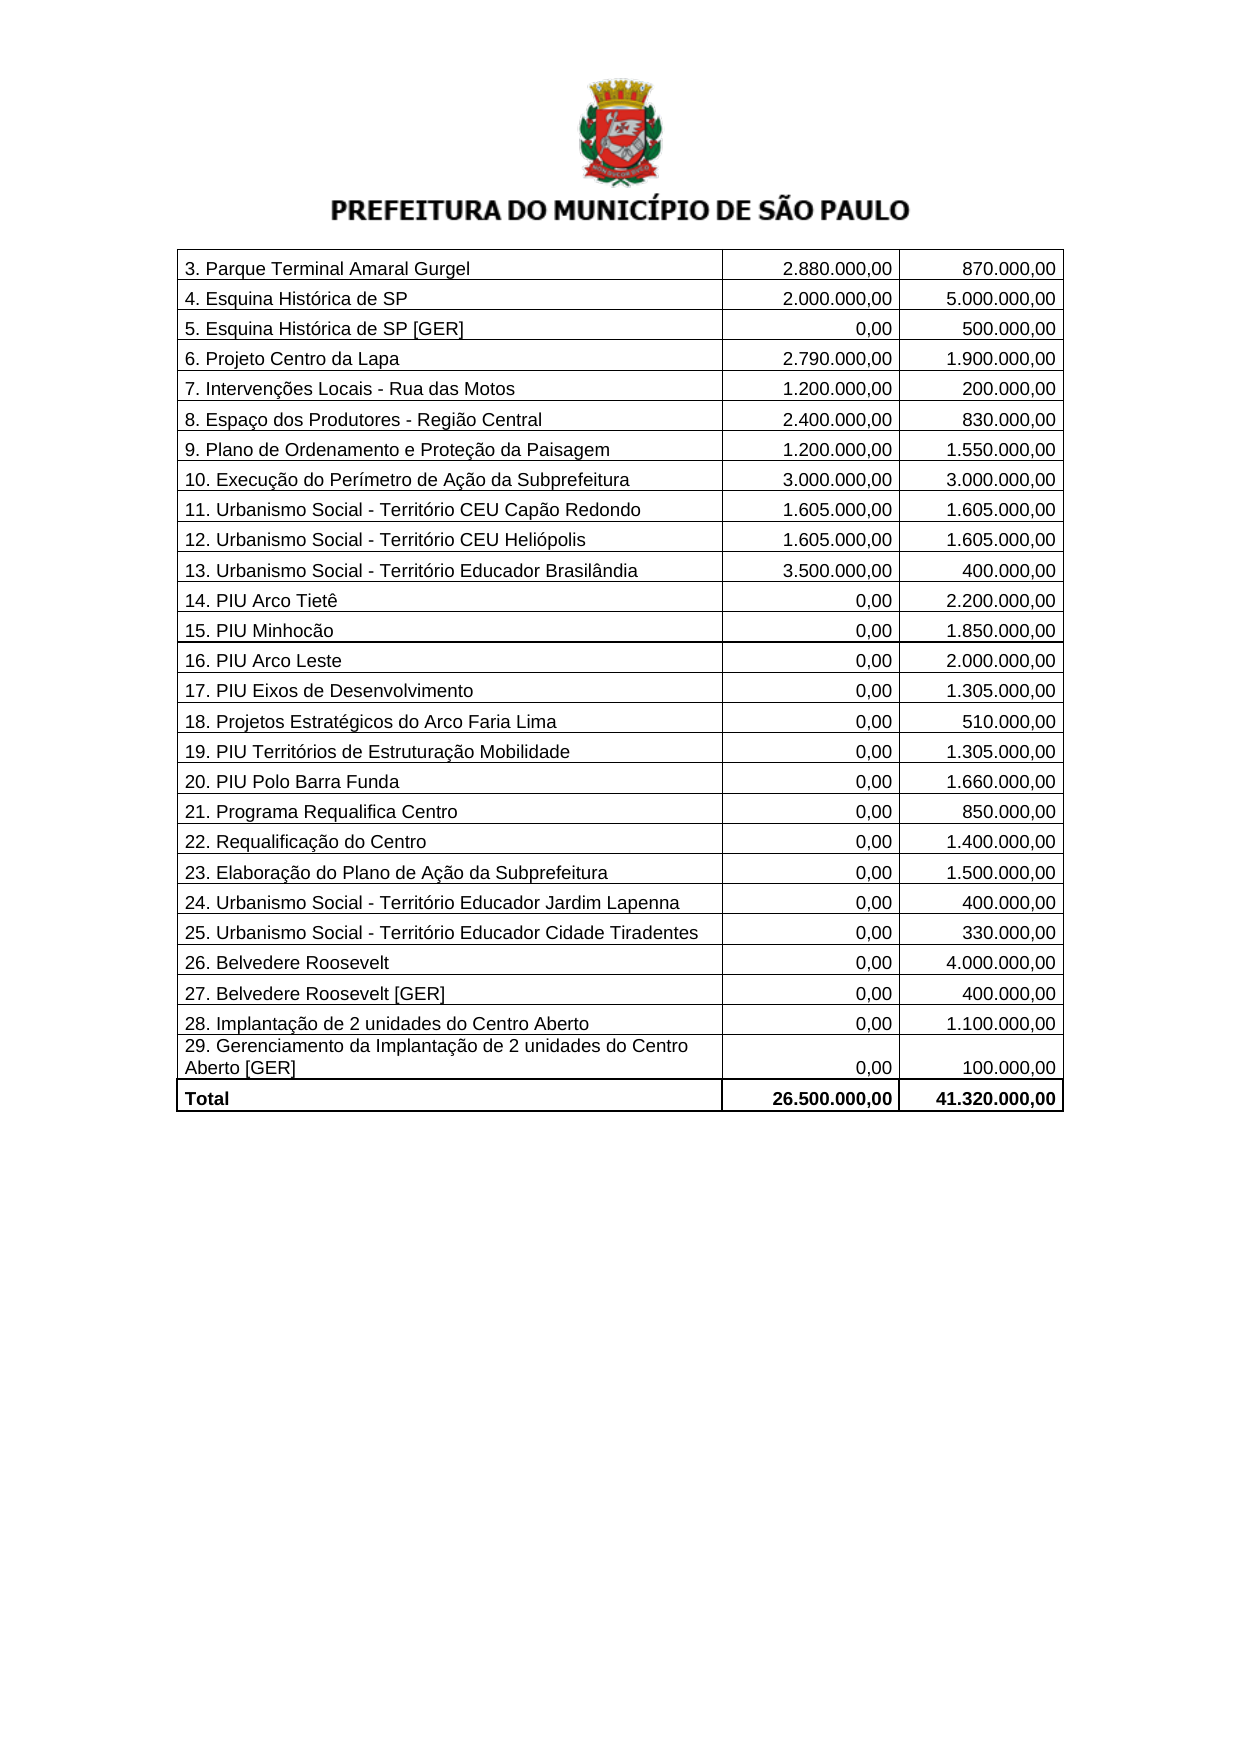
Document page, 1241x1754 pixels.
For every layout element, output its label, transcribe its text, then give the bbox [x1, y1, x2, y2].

table_cell 0,00 [723, 703, 899, 732]
table_cell 25. Urbanismo Social - Território Educador Cidade Tiradentes [178, 914, 722, 943]
table_cell 1.605.000,00 [900, 491, 1063, 521]
table_cell 0,00 [723, 310, 899, 339]
table_cell 400.000,00 [900, 975, 1063, 1004]
table_cell 870.000,00 [900, 250, 1063, 279]
table_cell 0,00 [723, 612, 899, 641]
table_cell 7. Intervenções Locais - Rua das Motos [178, 371, 722, 400]
table_cell 1.500.000,00 [900, 854, 1063, 883]
table_cell 3.000.000,00 [723, 461, 899, 490]
table_cell 13. Urbanismo Social - Território Educador Brasilândia [178, 552, 722, 581]
table_cell 26. Belvedere Roosevelt [178, 945, 722, 974]
table_cell 1.605.000,00 [723, 522, 899, 551]
table_cell 41.320.000,00 [900, 1080, 1062, 1109]
table_cell 1.100.000,00 [900, 1005, 1063, 1034]
table_cell 2.200.000,00 [900, 582, 1063, 611]
table_cell 0,00 [723, 794, 899, 823]
table_cell 1.400.000,00 [900, 824, 1063, 853]
table_cell 26.500.000,00 [723, 1080, 898, 1109]
table_cell 0,00 [723, 733, 899, 762]
table_cell 0,00 [723, 884, 899, 913]
table_cell 3.500.000,00 [723, 552, 899, 581]
table_cell 2.880.000,00 [723, 250, 899, 279]
table_cell 0,00 [723, 763, 899, 792]
table_cell 2.790.000,00 [723, 340, 899, 369]
table_cell 500.000,00 [900, 310, 1063, 339]
table_cell 18. Projetos Estratégicos do Arco Faria Lima [178, 703, 722, 732]
table_cell 400.000,00 [900, 552, 1063, 581]
table_cell 2.000.000,00 [900, 643, 1063, 672]
table_cell 1.200.000,00 [723, 431, 899, 460]
table_cell 5.000.000,00 [900, 280, 1063, 309]
table_cell 11. Urbanismo Social - Território CEU Capão Redondo [178, 491, 722, 521]
table_cell 14. PIU Arco Tietê [178, 582, 722, 611]
table_cell 28. Implantação de 2 unidades do Centro Aberto [178, 1005, 722, 1034]
table_cell 19. PIU Territórios de Estruturação Mobilidade [178, 733, 722, 762]
table_cell 0,00 [723, 824, 899, 853]
table_cell Total [178, 1080, 721, 1109]
table_cell 3. Parque Terminal Amaral Gurgel [178, 250, 722, 279]
table_cell 29. Gerenciamento da Implantação de 2 unidades do Centro Aberto [GER] [178, 1035, 722, 1078]
table_cell 0,00 [723, 945, 899, 974]
table_cell 21. Programa Requalifica Centro [178, 794, 722, 823]
table_cell 1.605.000,00 [900, 522, 1063, 551]
table_cell 0,00 [723, 1005, 899, 1034]
table_cell 3.000.000,00 [900, 461, 1063, 490]
table_cell 10. Execução do Perímetro de Ação da Subprefeitura [178, 461, 722, 490]
table_cell 2.400.000,00 [723, 401, 899, 430]
table_cell 1.305.000,00 [900, 733, 1063, 762]
table_cell 24. Urbanismo Social - Território Educador Jardim Lapenna [178, 884, 722, 913]
table_cell 17. PIU Eixos de Desenvolvimento [178, 673, 722, 702]
table_cell 1.305.000,00 [900, 673, 1063, 702]
table_cell 5. Esquina Histórica de SP [GER] [178, 310, 722, 339]
table_cell 20. PIU Polo Barra Funda [178, 763, 722, 792]
table_cell 400.000,00 [900, 884, 1063, 913]
table_cell 27. Belvedere Roosevelt [GER] [178, 975, 722, 1004]
table_cell 0,00 [723, 1035, 899, 1078]
table_cell 0,00 [723, 643, 899, 672]
table_cell 1.605.000,00 [723, 491, 899, 521]
table_cell 0,00 [723, 975, 899, 1004]
table_cell 6. Projeto Centro da Lapa [178, 340, 722, 369]
table_cell 2.000.000,00 [723, 280, 899, 309]
table_cell 12. Urbanismo Social - Território CEU Heliópolis [178, 522, 722, 551]
table_cell 9. Plano de Ordenamento e Proteção da Paisagem [178, 431, 722, 460]
table_cell 1.660.000,00 [900, 763, 1063, 792]
table_cell 330.000,00 [900, 914, 1063, 943]
table_cell 1.200.000,00 [723, 371, 899, 400]
table_cell 22. Requalificação do Centro [178, 824, 722, 853]
table_cell 4. Esquina Histórica de SP [178, 280, 722, 309]
table_cell 1.550.000,00 [900, 431, 1063, 460]
table_cell 15. PIU Minhocão [178, 612, 722, 641]
table_cell 100.000,00 [900, 1035, 1063, 1078]
table_cell 830.000,00 [900, 401, 1063, 430]
table_cell 200.000,00 [900, 371, 1063, 400]
table_cell 1.850.000,00 [900, 612, 1063, 641]
table_cell 16. PIU Arco Leste [178, 643, 722, 672]
table_cell 510.000,00 [900, 703, 1063, 732]
table_cell 0,00 [723, 854, 899, 883]
table_cell 0,00 [723, 914, 899, 943]
table_cell 0,00 [723, 673, 899, 702]
table_cell 23. Elaboração do Plano de Ação da Subprefeitura [178, 854, 722, 883]
table_cell 1.900.000,00 [900, 340, 1063, 369]
table_cell 4.000.000,00 [900, 945, 1063, 974]
table_cell 0,00 [723, 582, 899, 611]
table_cell 8. Espaço dos Produtores - Região Central [178, 401, 722, 430]
table_cell 850.000,00 [900, 794, 1063, 823]
